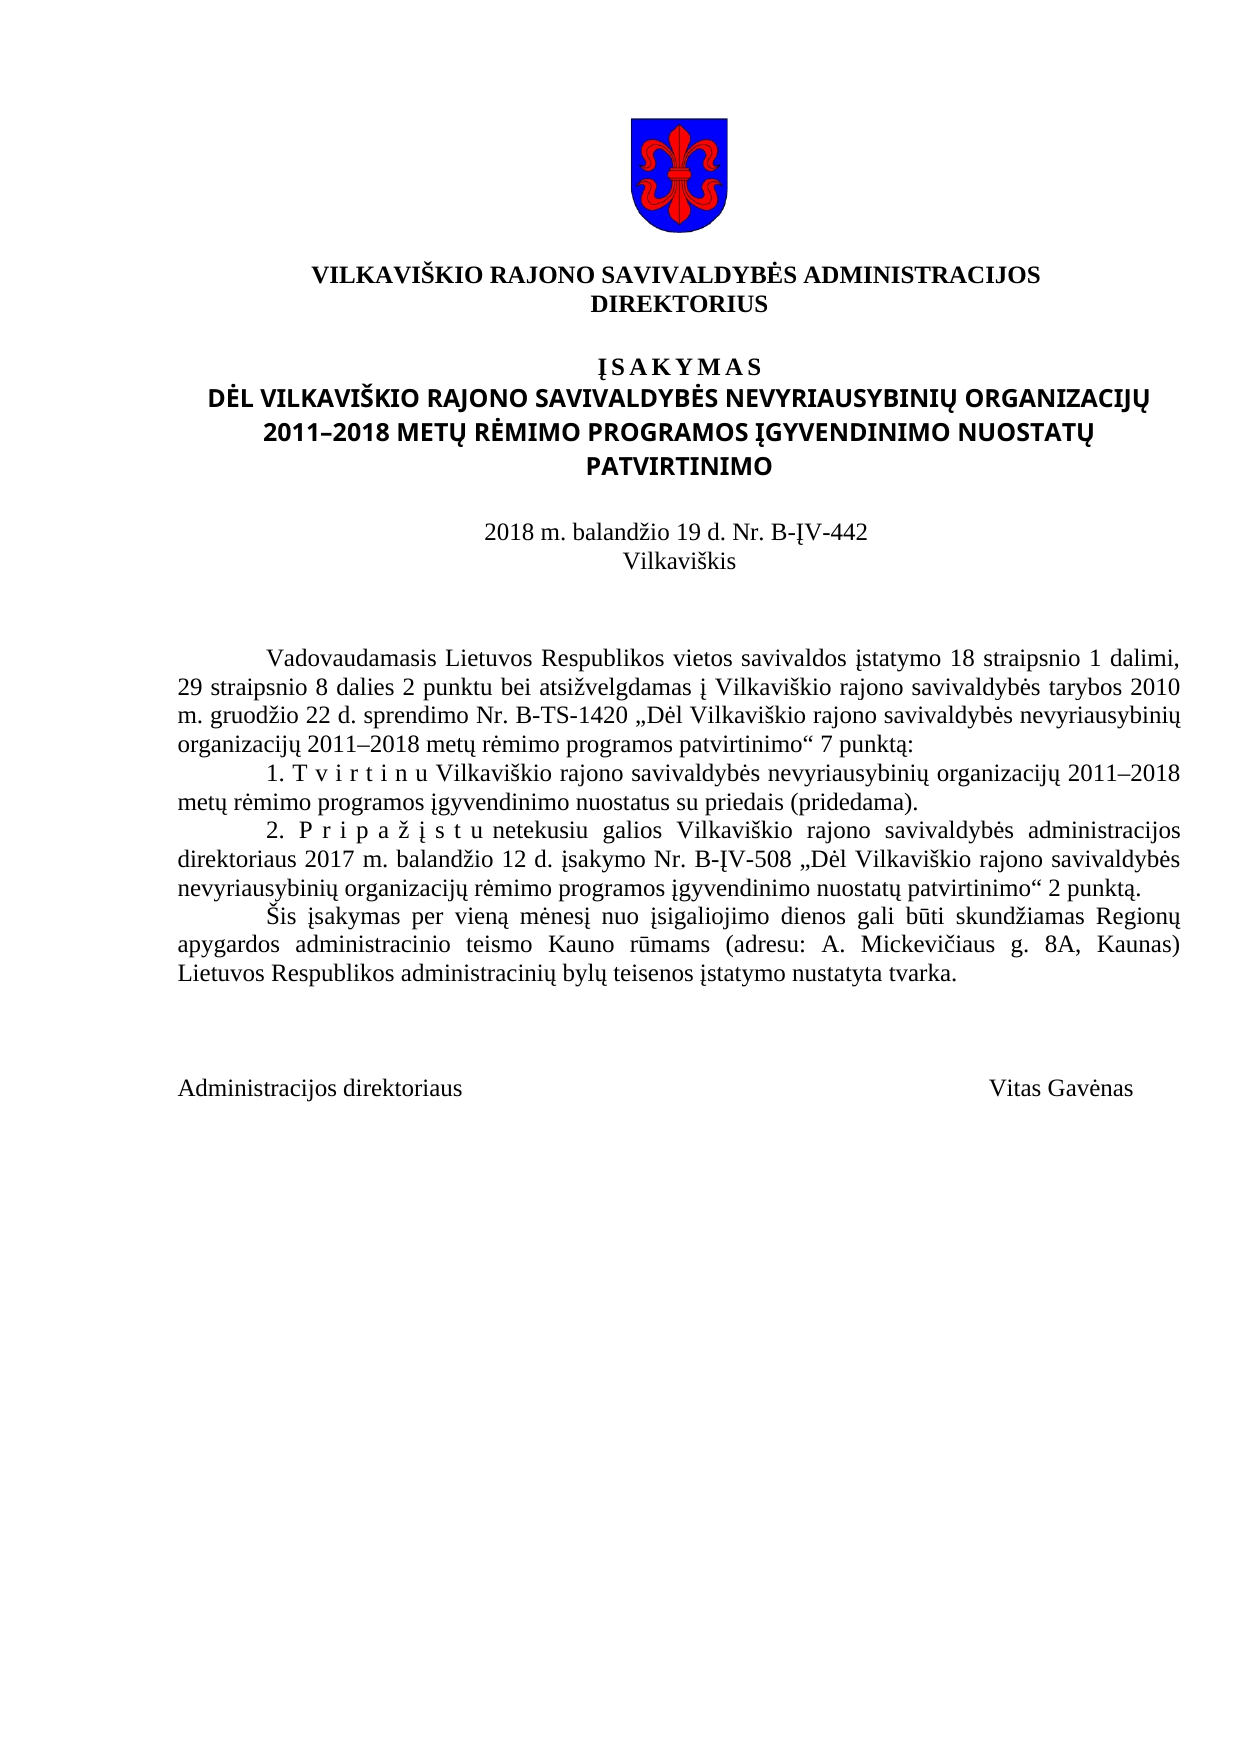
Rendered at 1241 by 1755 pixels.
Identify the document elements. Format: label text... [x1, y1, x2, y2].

text Vadovaudamasis Lietuvos Respublikos vietos savivaldos įstatymo 18 straipsnio 1 dalimi, 29 straipsnio 8 dalies 2 punktu bei atsižvelgdamas į Vilkaviškio rajono savivaldybės tarybos 2010 m. gruodžio 22 d. sprendimo Nr. B-TS-1420 „Dėl Vilkaviškio rajono savivaldybės nevyriausybinių organizacijų 2011–2018 metų rėmimo programos patvirtinimo“ 7 punktą: [177, 643, 1181, 758]
text Šis įsakymas per vieną mėnesį nuo įsigaliojimo dienos gali būti skundžiamas Regionų apygardos administracinio teismo Kauno rūmams (adresu: A. Mickevičiaus g. 8A, Kaunas) Lietuvos Respublikos administracinių bylų teisenos įstatymo nustatyta tvarka. [177, 902, 1181, 987]
text 1. T v i r t i n u Vilkaviškio rajono savivaldybės nevyriausybinių organizacijų 2011–2018 metų rėmimo programos įgyvendinimo nuostatus su priedais (pridedama). [177, 758, 1181, 815]
text DIREKTORIUS [177, 289, 1181, 318]
text Vilkaviškis [177, 546, 1181, 575]
text Administracijos direktoriaus Vitas Gavėnas [177, 1073, 1181, 1102]
text 2018 m. balandžio 19 d. Nr. B-ĮV-442 [177, 517, 1181, 546]
text dĖL VILKAVIŠKIO RAJONO SAVIVALDYBĖS NEVYRIAUSYBINIŲ ORGANIZACIJŲ 2011–2018 metų RĖMIMO PROGRAMOS ĮGYVENDINIMO NUOSTATŲ PATVIRTINIMO [177, 381, 1181, 483]
text ĮSAKYMAS [177, 352, 1181, 381]
text 2. Pripažįstunetekusiu galios Vilkaviškio rajono savivaldybės administracijos direktoriaus 2017 m. balandžio 12 d. įsakymo Nr. B-ĮV-508 „Dėl Vilkaviškio rajono savivaldybės nevyriausybinių organizacijų rėmimo programos įgyvendinimo nuostatų patvirtinimo“ 2 punktą. [177, 815, 1181, 902]
text VILKAVIŠKIO RAJONO SAVIVALDYBĖS ADMINISTRACIJOS [177, 261, 1181, 289]
